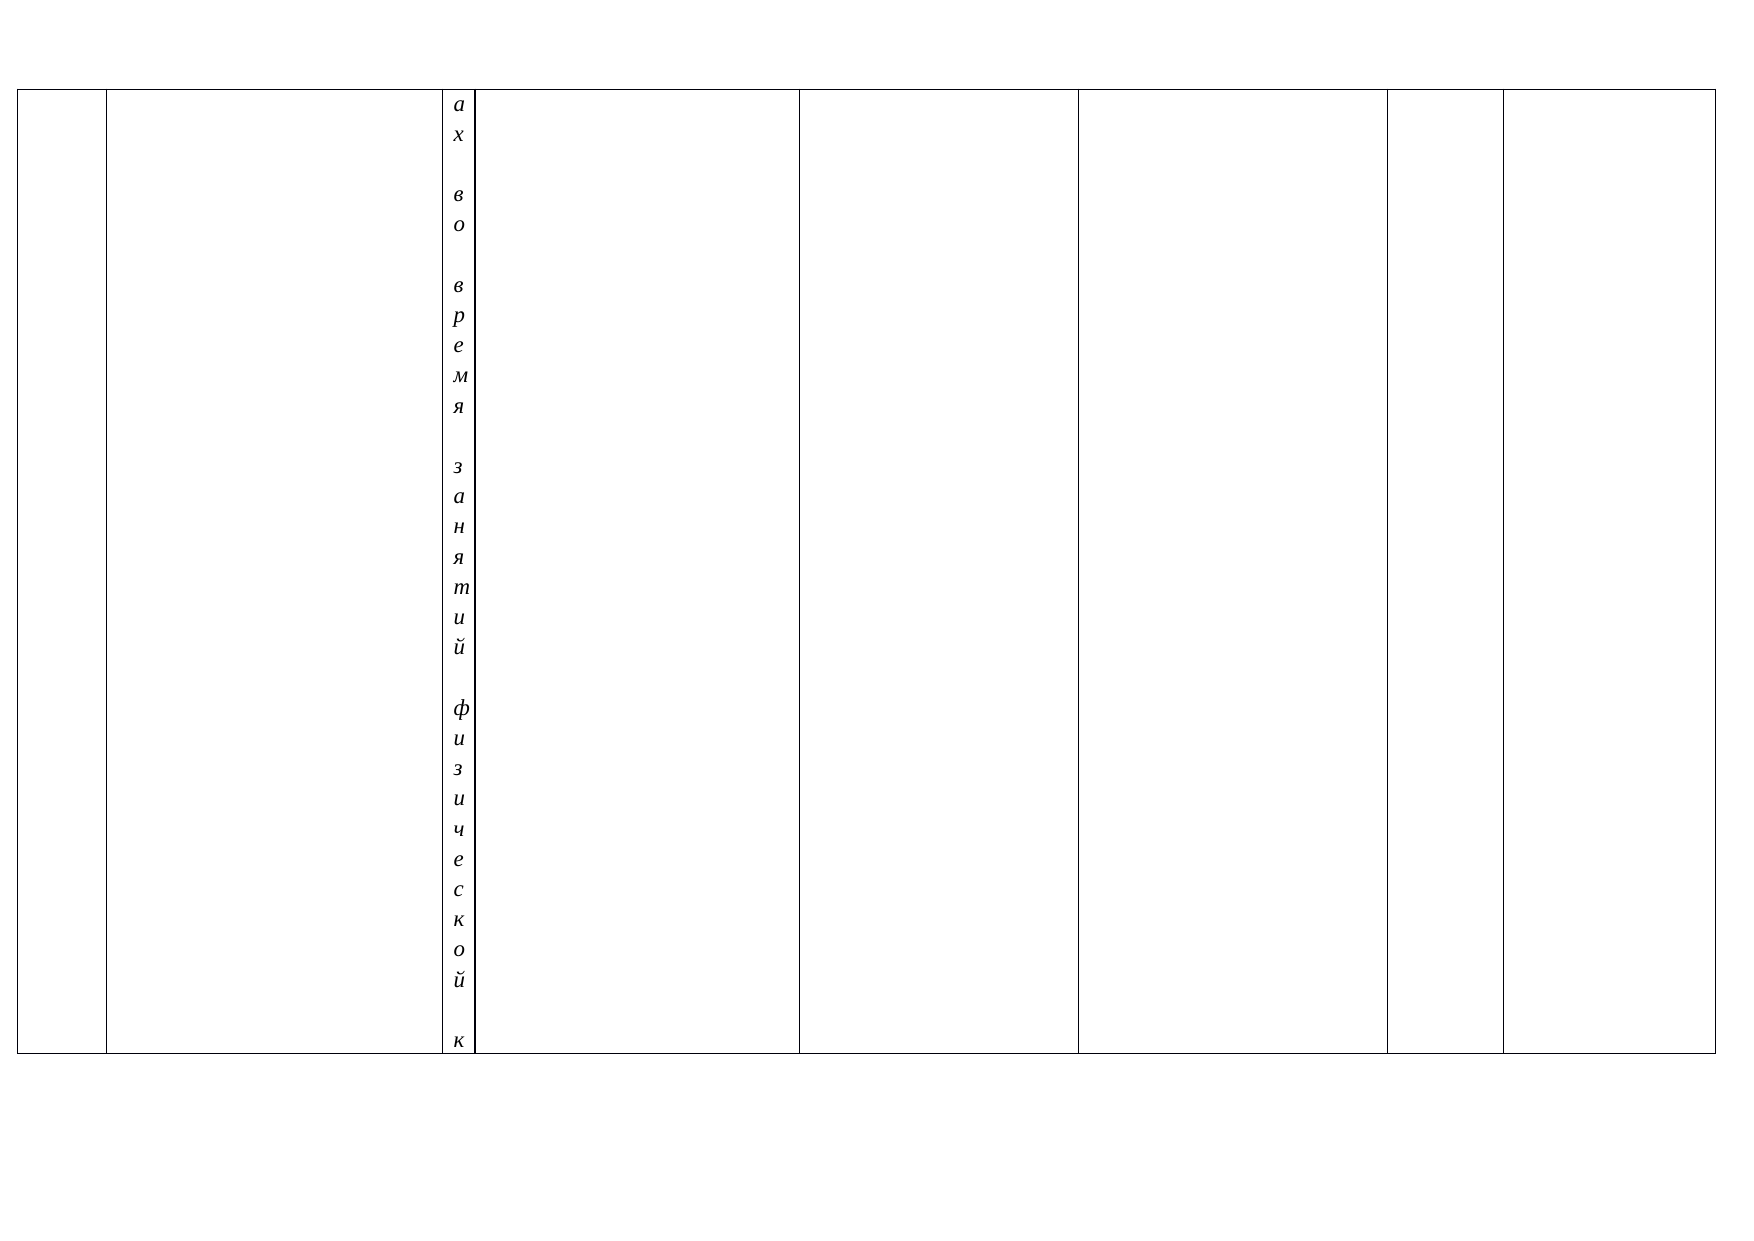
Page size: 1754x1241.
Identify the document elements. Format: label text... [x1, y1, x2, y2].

table_cell [476, 90, 799, 1052]
table_cell [1079, 90, 1387, 1052]
table_cell ах во время занятий физической к [443, 90, 474, 1052]
table_cell [107, 90, 442, 1052]
table_cell [1504, 90, 1715, 1052]
table_cell [18, 90, 106, 1052]
table_cell [800, 90, 1078, 1052]
table_cell [1388, 90, 1503, 1052]
